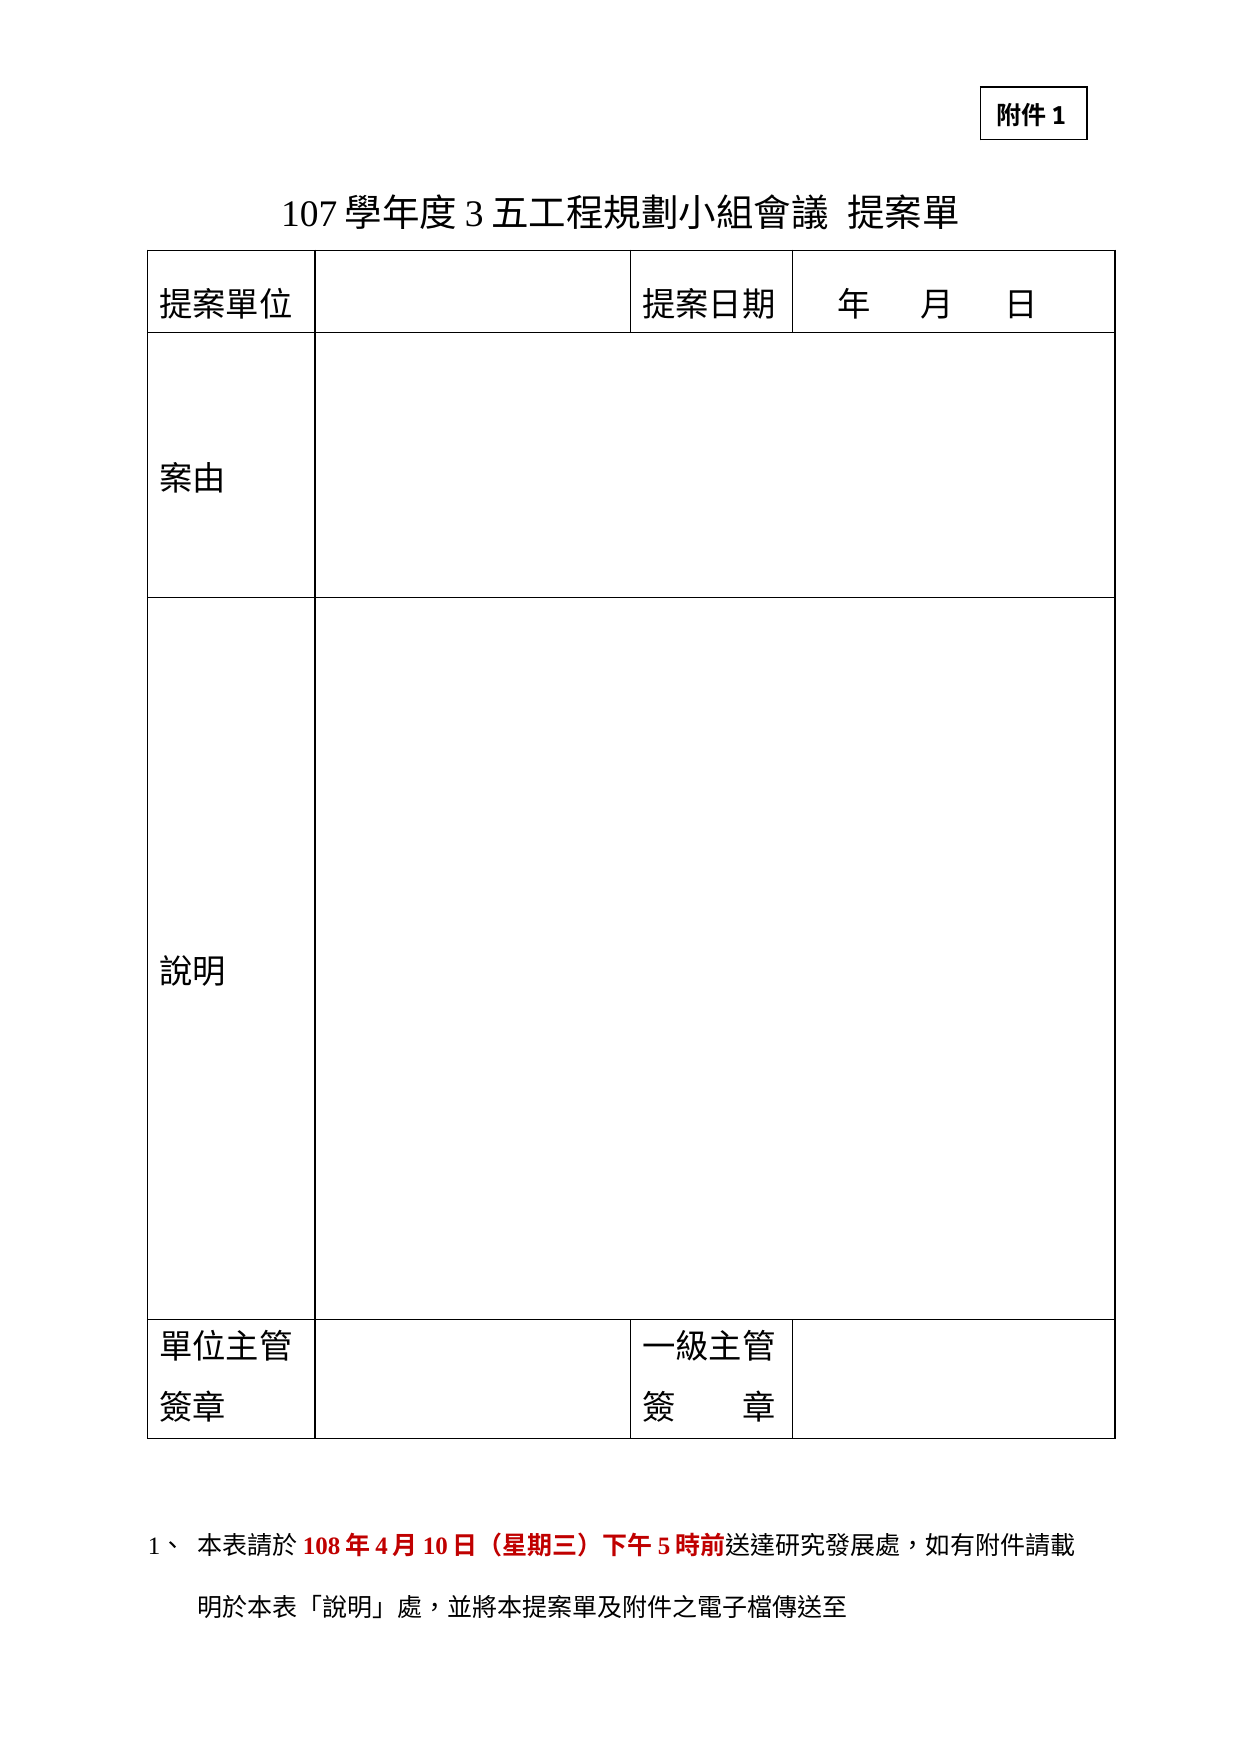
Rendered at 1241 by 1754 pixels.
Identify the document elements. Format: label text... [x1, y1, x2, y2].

text 附件1 [996, 95, 1071, 131]
table_header 提案日期 [631, 251, 792, 332]
table_cell 一級主管 簽 章 [631, 1320, 792, 1438]
table_cell 案由 [148, 333, 314, 597]
table_header 提案單位 [148, 251, 314, 332]
table_cell [316, 1320, 630, 1438]
table_cell [793, 1320, 1114, 1438]
table_cell 單位主管 簽章 [148, 1320, 314, 1438]
table_cell 說明 [148, 598, 314, 1319]
table_header [316, 251, 630, 332]
text 107學年度3五工程規劃小組會議 提案單 [148, 168, 1092, 231]
table_cell [316, 598, 1114, 1319]
table_cell [316, 333, 1114, 597]
text [981, 88, 1086, 139]
table_header 年 月 日 [793, 251, 1114, 332]
list 本表請於108年4月10日（星期三）下午5時前送達研究發展處，如有附件請載明於本表「說明」處，並將本提案單及附件之電子檔傳送至 [148, 1502, 1092, 1627]
